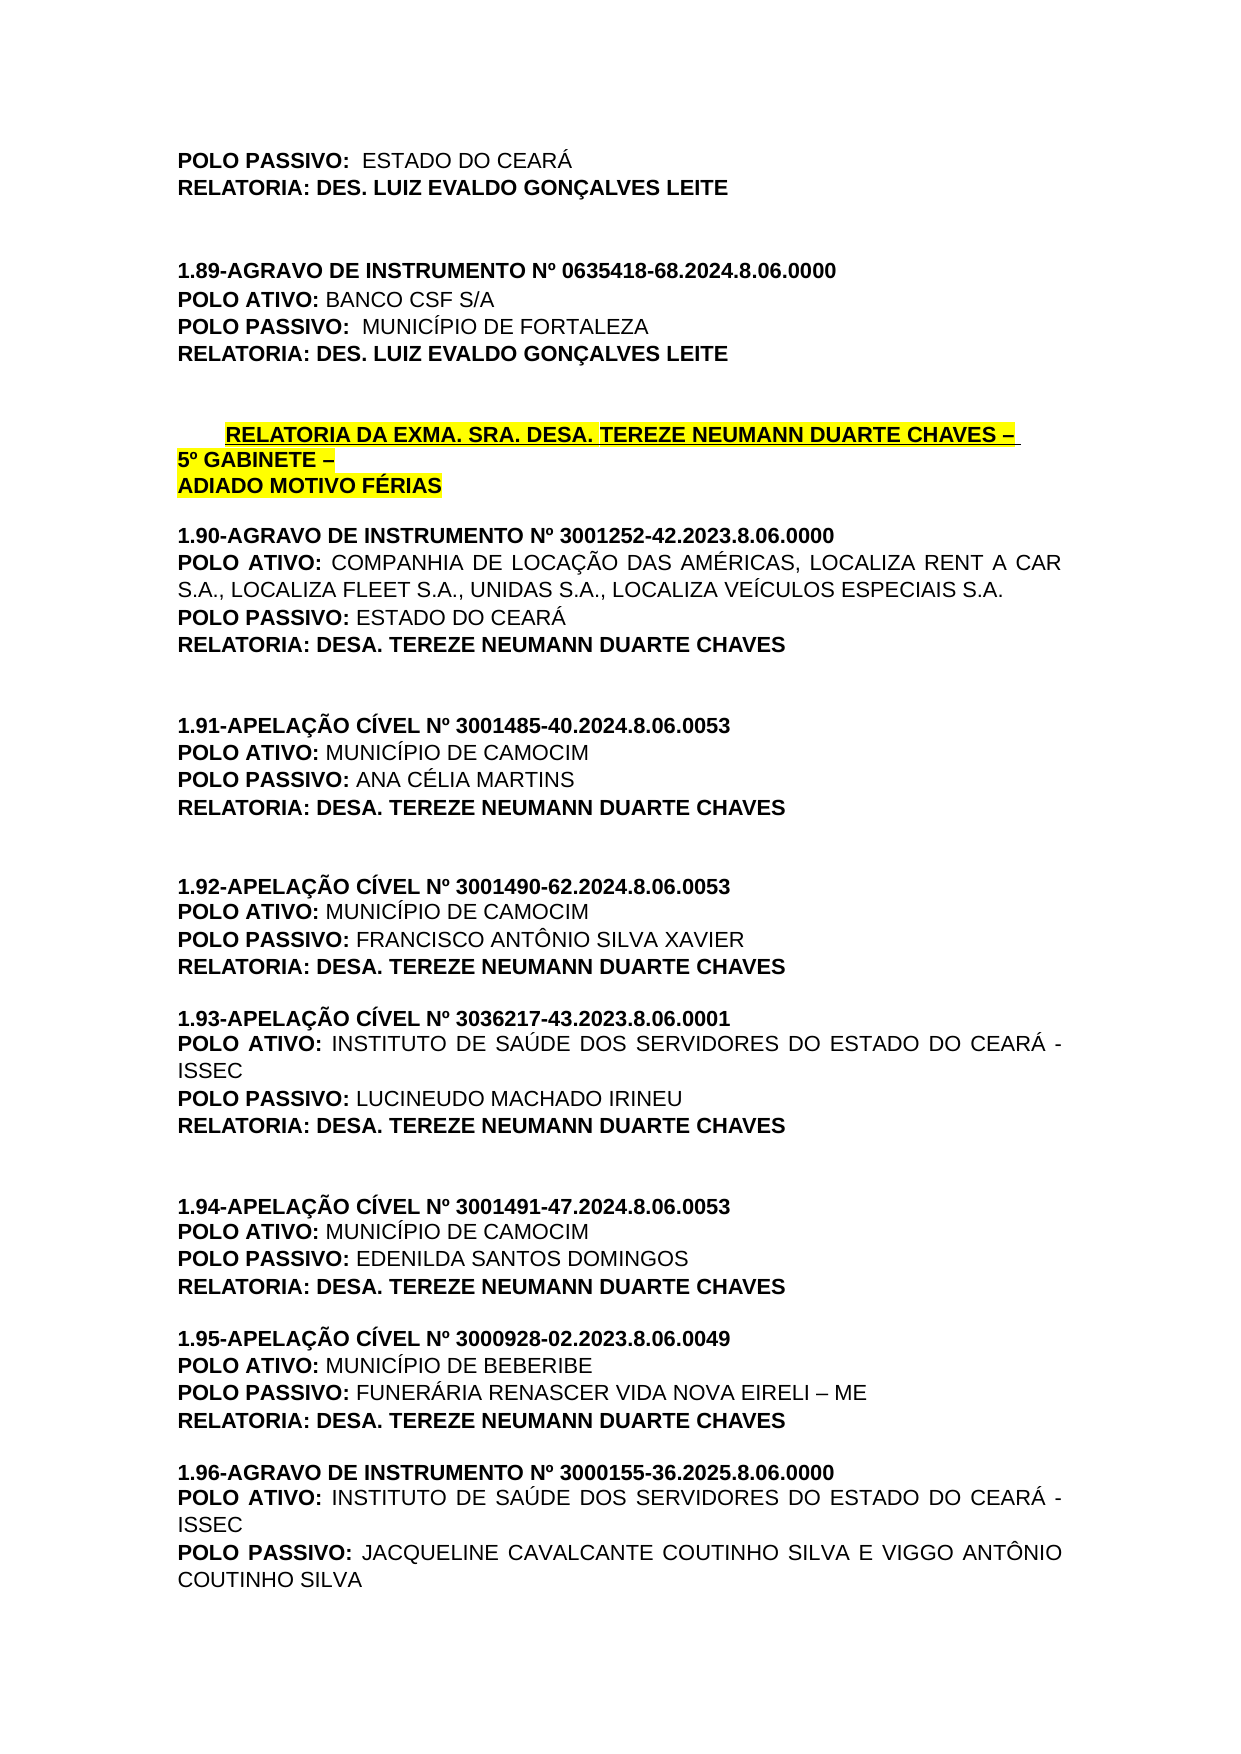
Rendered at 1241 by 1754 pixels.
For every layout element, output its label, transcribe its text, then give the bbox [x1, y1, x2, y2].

text 1.92-APELAÇÃO CÍVEL Nº 3001490-62.2024.8.06.0053 [177, 874, 1063, 899]
text POLO ATIVO: MUNICÍPIO DE BEBERIBE [177, 1353, 1063, 1378]
text POLO PASSIVO: MUNICÍPIO DE FORTALEZA [177, 314, 1063, 339]
text POLO ATIVO: MUNICÍPIO DE CAMOCIM [177, 899, 1063, 924]
text POLO ATIVO: MUNICÍPIO DE CAMOCIM [177, 1219, 1063, 1244]
text POLO ATIVO: BANCO CSF S/A [177, 286, 1063, 312]
text 1.90-AGRAVO DE INSTRUMENTO Nº 3001252-42.2023.8.06.0000 [177, 523, 1063, 548]
text POLO PASSIVO: LUCINEUDO MACHADO IRINEU [177, 1086, 1063, 1111]
text POLO PASSIVO: ESTADO DO CEARÁ [177, 148, 1063, 173]
text RELATORIA: DESA. TEREZE NEUMANN DUARTE CHAVES [177, 1273, 1063, 1299]
text POLO ATIVO: INSTITUTO DE SAÚDE DOS SERVIDORES DO ESTADO DO CEARÁ - ISSEC [177, 1485, 1063, 1537]
text POLO PASSIVO: EDENILDA SANTOS DOMINGOS [177, 1246, 1063, 1272]
text 1.94-APELAÇÃO CÍVEL Nº 3001491-47.2024.8.06.0053 [177, 1194, 1063, 1219]
text POLO ATIVO: INSTITUTO DE SAÚDE DOS SERVIDORES DO ESTADO DO CEARÁ - ISSEC [177, 1031, 1063, 1084]
text 1.91-APELAÇÃO CÍVEL Nº 3001485-40.2024.8.06.0053 [177, 713, 1063, 738]
text POLO PASSIVO: JACQUELINE CAVALCANTE COUTINHO SILVA E VIGGO ANTÔNIO COUTINHO SILVA [177, 1539, 1063, 1592]
text RELATORIA: DESA. TEREZE NEUMANN DUARTE CHAVES [177, 632, 1063, 657]
text 5º GABINETE – [177, 447, 1063, 473]
text RELATORIA DA EXMA. SRA. DESA. TEREZE NEUMANN DUARTE CHAVES – [177, 422, 1063, 447]
text 1.95-APELAÇÃO CÍVEL Nº 3000928-02.2023.8.06.0049 [177, 1326, 1063, 1351]
text RELATORIA: DESA. TEREZE NEUMANN DUARTE CHAVES [177, 794, 1063, 820]
text RELATORIA: DESA. TEREZE NEUMANN DUARTE CHAVES [177, 954, 1063, 979]
text POLO ATIVO: MUNICÍPIO DE CAMOCIM [177, 740, 1063, 765]
text ADIADO MOTIVO FÉRIAS [177, 473, 1063, 498]
text RELATORIA: DESA. TEREZE NEUMANN DUARTE CHAVES [177, 1407, 1063, 1433]
text POLO PASSIVO: ESTADO DO CEARÁ [177, 604, 1063, 630]
text 1.96-AGRAVO DE INSTRUMENTO Nº 3000155-36.2025.8.06.0000 [177, 1460, 1063, 1485]
text POLO PASSIVO: FUNERÁRIA RENASCER VIDA NOVA EIRELI – ME [177, 1380, 1063, 1406]
text 1.93-APELAÇÃO CÍVEL Nº 3036217-43.2023.8.06.0001 [177, 1006, 1063, 1031]
text RELATORIA: DES. LUIZ EVALDO GONÇALVES LEITE [177, 341, 1063, 366]
text POLO PASSIVO: FRANCISCO ANTÔNIO SILVA XAVIER [177, 926, 1063, 952]
text POLO PASSIVO: ANA CÉLIA MARTINS [177, 767, 1063, 792]
text RELATORIA: DES. LUIZ EVALDO GONÇALVES LEITE [177, 175, 1063, 200]
text 1.89-AGRAVO DE INSTRUMENTO Nº 0635418-68.2024.8.06.0000 [177, 257, 1063, 283]
text POLO ATIVO: COMPANHIA DE LOCAÇÃO DAS AMÉRICAS, LOCALIZA RENT A CAR S.A., LOCALIZA FLEET S.A., UNIDAS S.A., LOCALIZA VEÍCULOS ESPECIAIS S.A. [177, 550, 1063, 603]
text RELATORIA: DESA. TEREZE NEUMANN DUARTE CHAVES [177, 1113, 1063, 1138]
